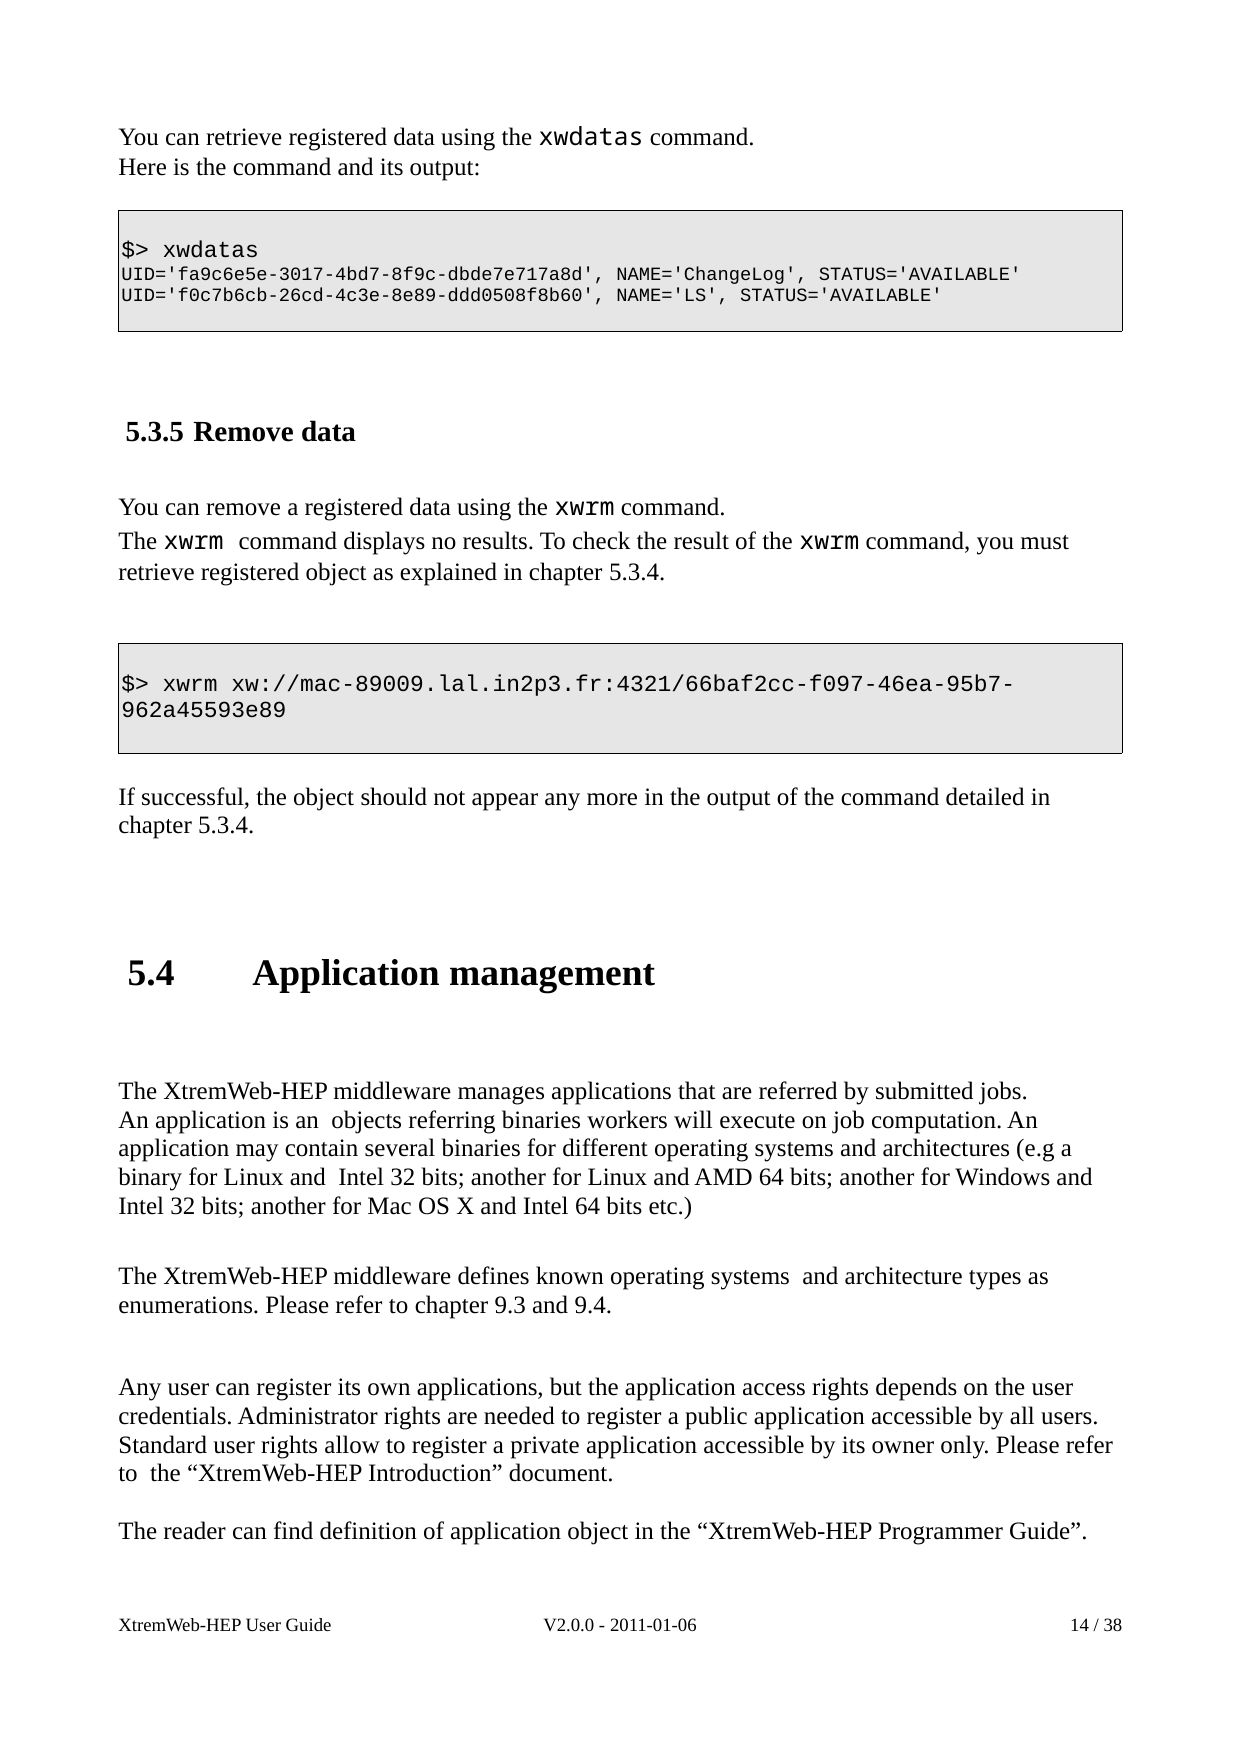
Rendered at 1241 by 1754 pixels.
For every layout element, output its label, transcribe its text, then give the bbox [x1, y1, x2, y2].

text You can remove a registered data using the xwrm command. [118, 489, 1122, 523]
text The reader can find definition of application object in the “XtremWeb-HEP Programmer Guide”. [118, 1516, 1122, 1545]
text If successful, the object should not appear any more in the output of the command detailed in chapter 5.3.4. [118, 782, 1122, 839]
text You can retrieve registered data using the xwdatas command. [118, 118, 1122, 152]
text UID='fa9c6e5e-3017-4bd7-8f9c-dbde7e717a8d', NAME='ChangeLog', STATUS='AVAILABLE' [119, 262, 1122, 283]
subtitle Remove data [118, 414, 1122, 447]
text $> xwdatas [119, 236, 1122, 262]
text Here is the command and its output: [118, 152, 1122, 181]
text An application is an objects referring binaries workers will execute on job computation. An application may contain several binaries for different operating systems and architectures (e.g a binary for Linux and Intel 32 bits; another for Linux and AMD 64 bits; another for Windows and Intel 32 bits; another for Mac OS X and Intel 64 bits etc.) [118, 1105, 1122, 1220]
text UID='f0c7b6cb-26cd-4c3e-8e89-ddd0508f8b60', NAME='LS', STATUS='AVAILABLE' [119, 283, 1122, 304]
text The xwrm command displays no results. To check the result of the xwrm command, you must retrieve registered object as explained in chapter 5.3.4. [118, 523, 1122, 586]
text $> xwrm xw://mac-89009.lal.in2p3.fr:4321/66baf2cc-f097-46ea-95b7-962a45593e89 [119, 669, 1122, 721]
text The XtremWeb-HEP middleware manages applications that are referred by submitted jobs. [118, 1076, 1122, 1105]
text Any user can register its own applications, but the application access rights depends on the user credentials. Administrator rights are needed to register a public application accessible by all users. Standard user rights allow to register a private application accessible by its owner only. Please refer to the “XtremWeb-HEP Introduction” document. [118, 1372, 1122, 1487]
subtitle Application management [118, 950, 1122, 993]
text The XtremWeb-HEP middleware defines known operating systems and architecture types as enumerations. Please refer to chapter 9.3 and 9.4. [118, 1261, 1122, 1318]
